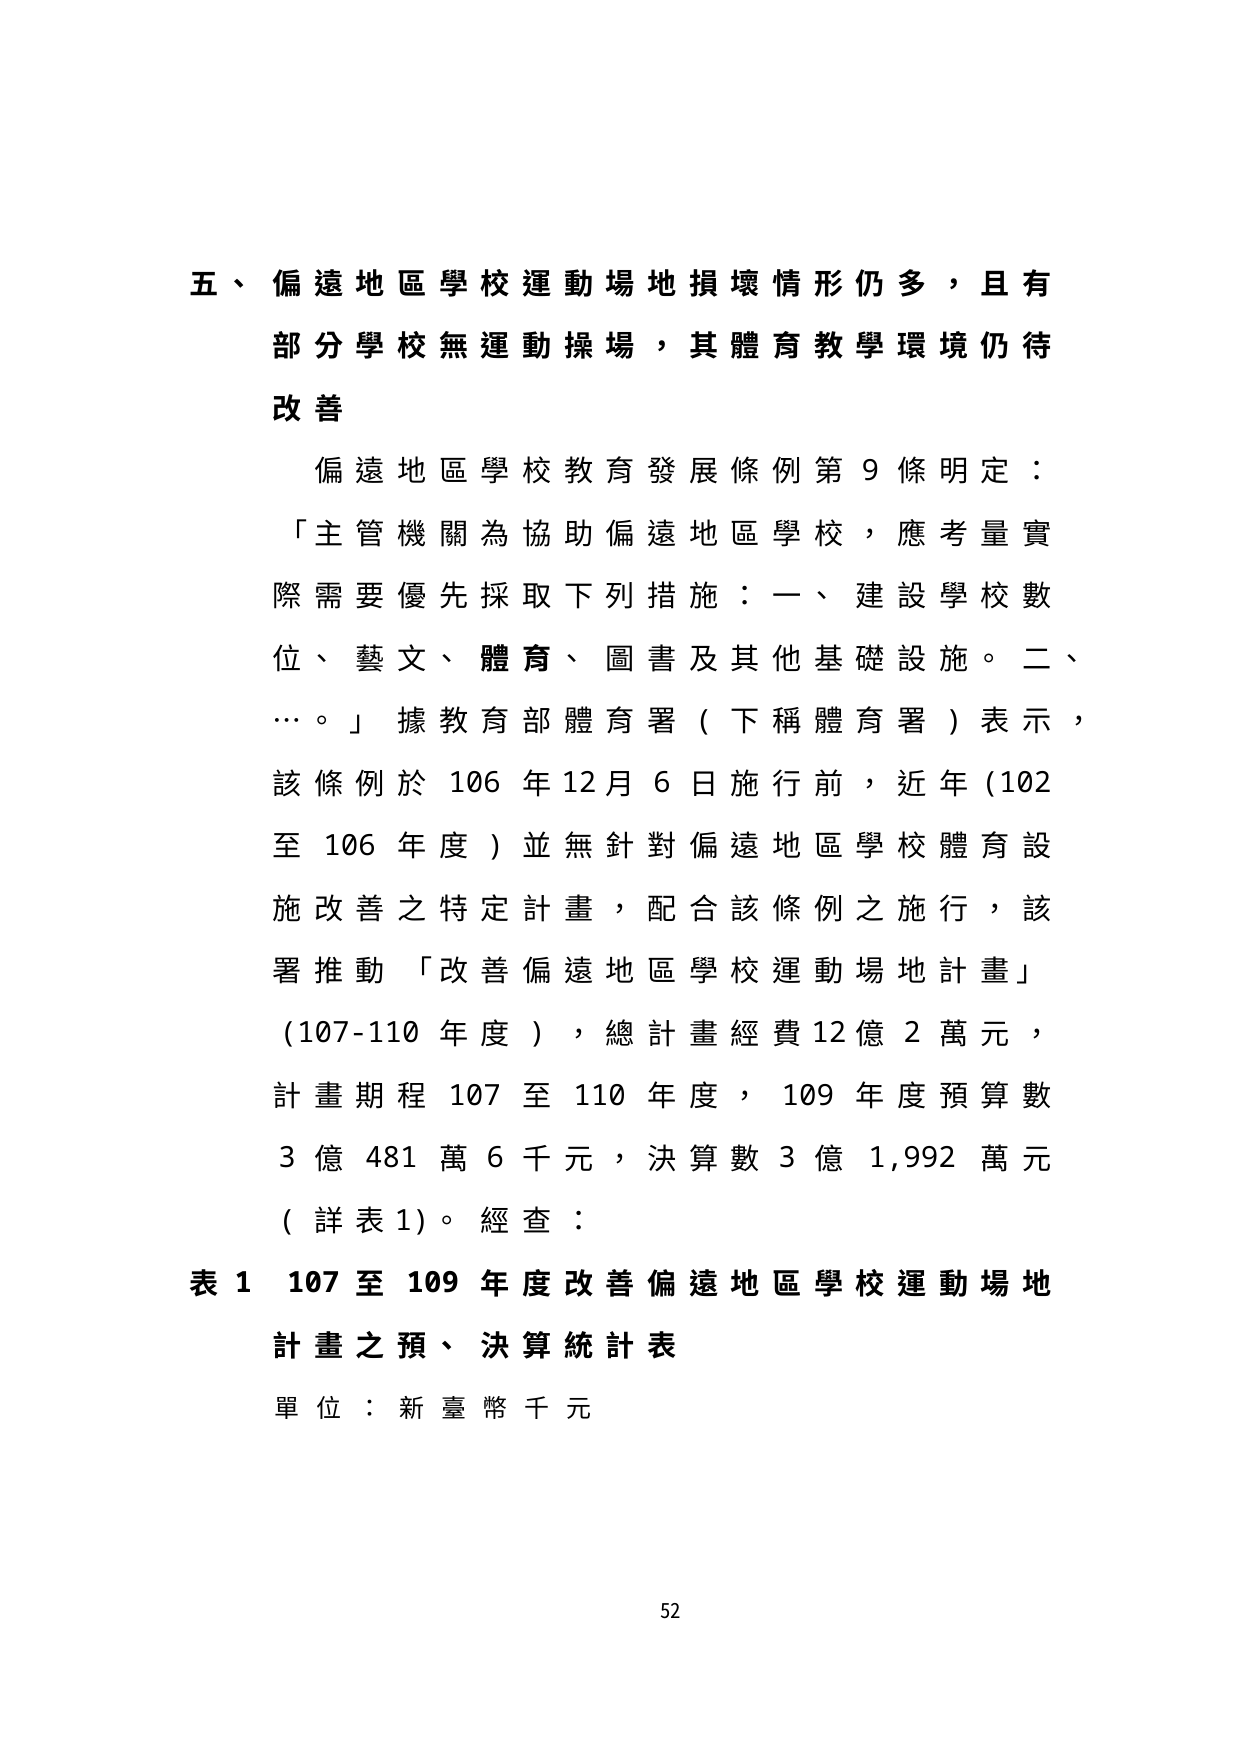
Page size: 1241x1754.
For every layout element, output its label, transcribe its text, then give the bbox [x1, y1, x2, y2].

text 五、偏遠地區學校運動場地損壞情形仍多，且有部分學校無運動操場，其體育教學環境仍待改善 [183, 240, 1058, 427]
text 表1 107至109年度改善偏遠地區學校運動場地計畫之預、決算統計表 單位：新臺幣千元 [154, 1240, 1058, 1427]
text 偏遠地區學校教育發展條例第9條明定：「主管機關為協助偏遠地區學校，應考量實際需要優先採取下列措施：一、建設學校數位、藝文、體育、圖書及其他基礎設施。二、…。」據教育部體育署(下稱體育署)表示，該條例於106年12月6日施行前，近年(102至106年度)並無針對偏遠地區學校體育設施改善之特定計畫，配合該條例之施行，該署推動「改善偏遠地區學校運動場地計畫」(107-110年度)，總計畫經費12億2萬元，計畫期程107至110年度，109年度預算數3億481萬6千元，決算數3億1,992萬元(詳表1)。經查： [242, 427, 1058, 1240]
